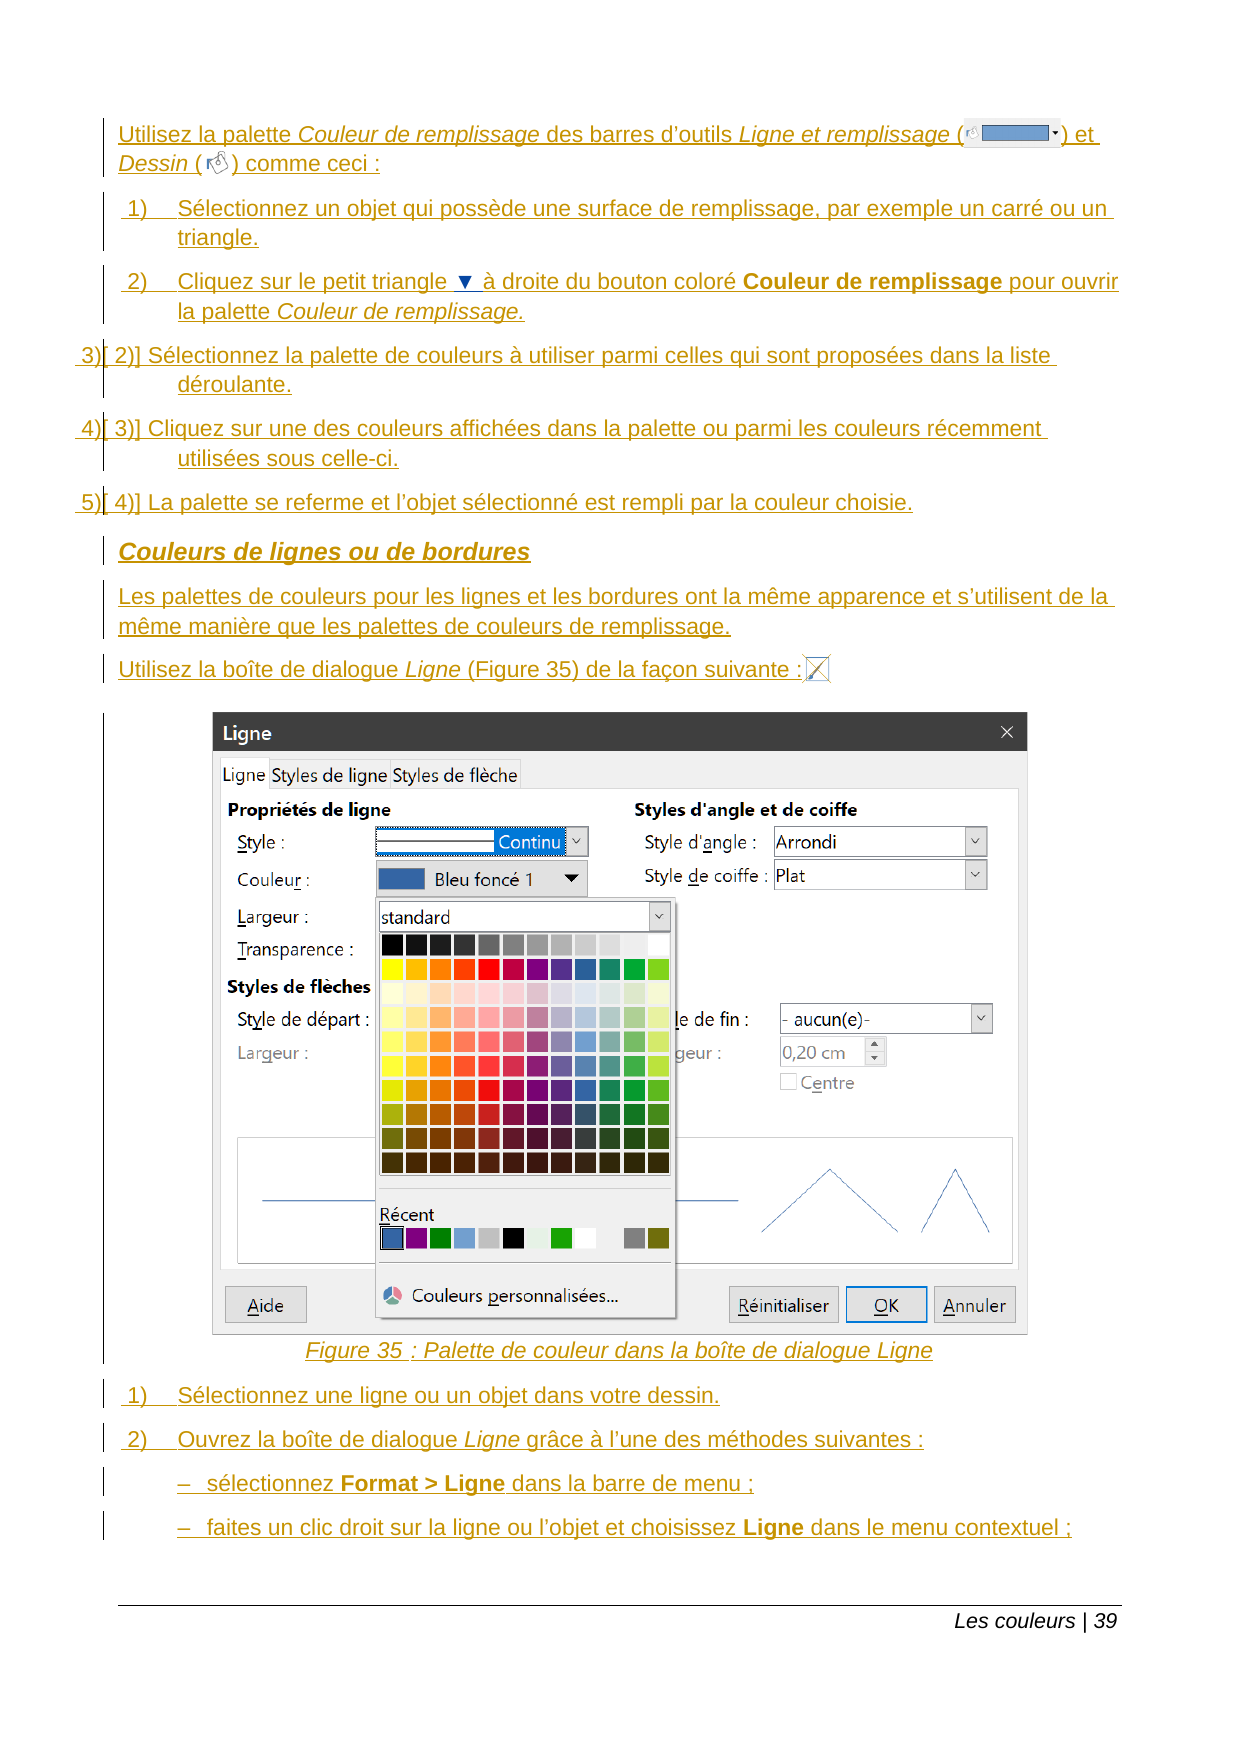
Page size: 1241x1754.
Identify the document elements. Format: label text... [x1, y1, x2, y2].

list sélectionnez Format > Ligne dans la barre de menu ; [177, 1467, 1122, 1496]
list Cliquez sur une des couleurs affichées dans la palette ou parmi les couleurs récemment utilisées sous celle-ci. [148, 412, 1122, 471]
text [830, 654, 1122, 683]
list Cliquez sur le petit triangle ▼ à droite du bouton coloré Couleur de remplissage pour ouvrir la palette Couleur de remplissage. [148, 265, 1122, 324]
list Sélectionnez un objet qui possède une surface de remplissage, par exemple un carré ou un triangle. [148, 192, 1122, 251]
text Les palettes de couleurs pour les lignes et les bordures ont la même apparence et s’utilisent de la même manière que les palettes de couleurs de remplissage. [118, 580, 1122, 639]
list La palette se referme et l’objet sélectionné est rempli par la couleur choisie. [148, 486, 1122, 515]
list Sélectionnez la palette de couleurs à utiliser parmi celles qui sont proposées dans la liste déroulante. [148, 339, 1122, 398]
text Utilisez la palette Couleur de remplissage des barres d’outils Ligne et remplissage () et Dessin () comme ceci : [118, 118, 1122, 177]
text Figure 35 : Palette de couleur dans la boîte de dialogue Ligne [118, 1334, 1122, 1364]
picture [963, 118, 1061, 148]
list Sélectionnez une ligne ou un objet dans votre dessin. [148, 1379, 1122, 1408]
text Utilisez la boîte de dialogue Ligne (Figure 35) de la façon suivante : [118, 654, 805, 683]
list faites un clic droit sur la ligne ou l’objet et choisissez Ligne dans le menu contextuel ; [177, 1511, 1122, 1540]
subtitle Couleurs de lignes ou de bordures [118, 536, 1122, 565]
picture [212, 712, 1028, 1335]
list Ouvrez la boîte de dialogue Ligne grâce à l’une des méthodes suivantes : [148, 1423, 1122, 1452]
